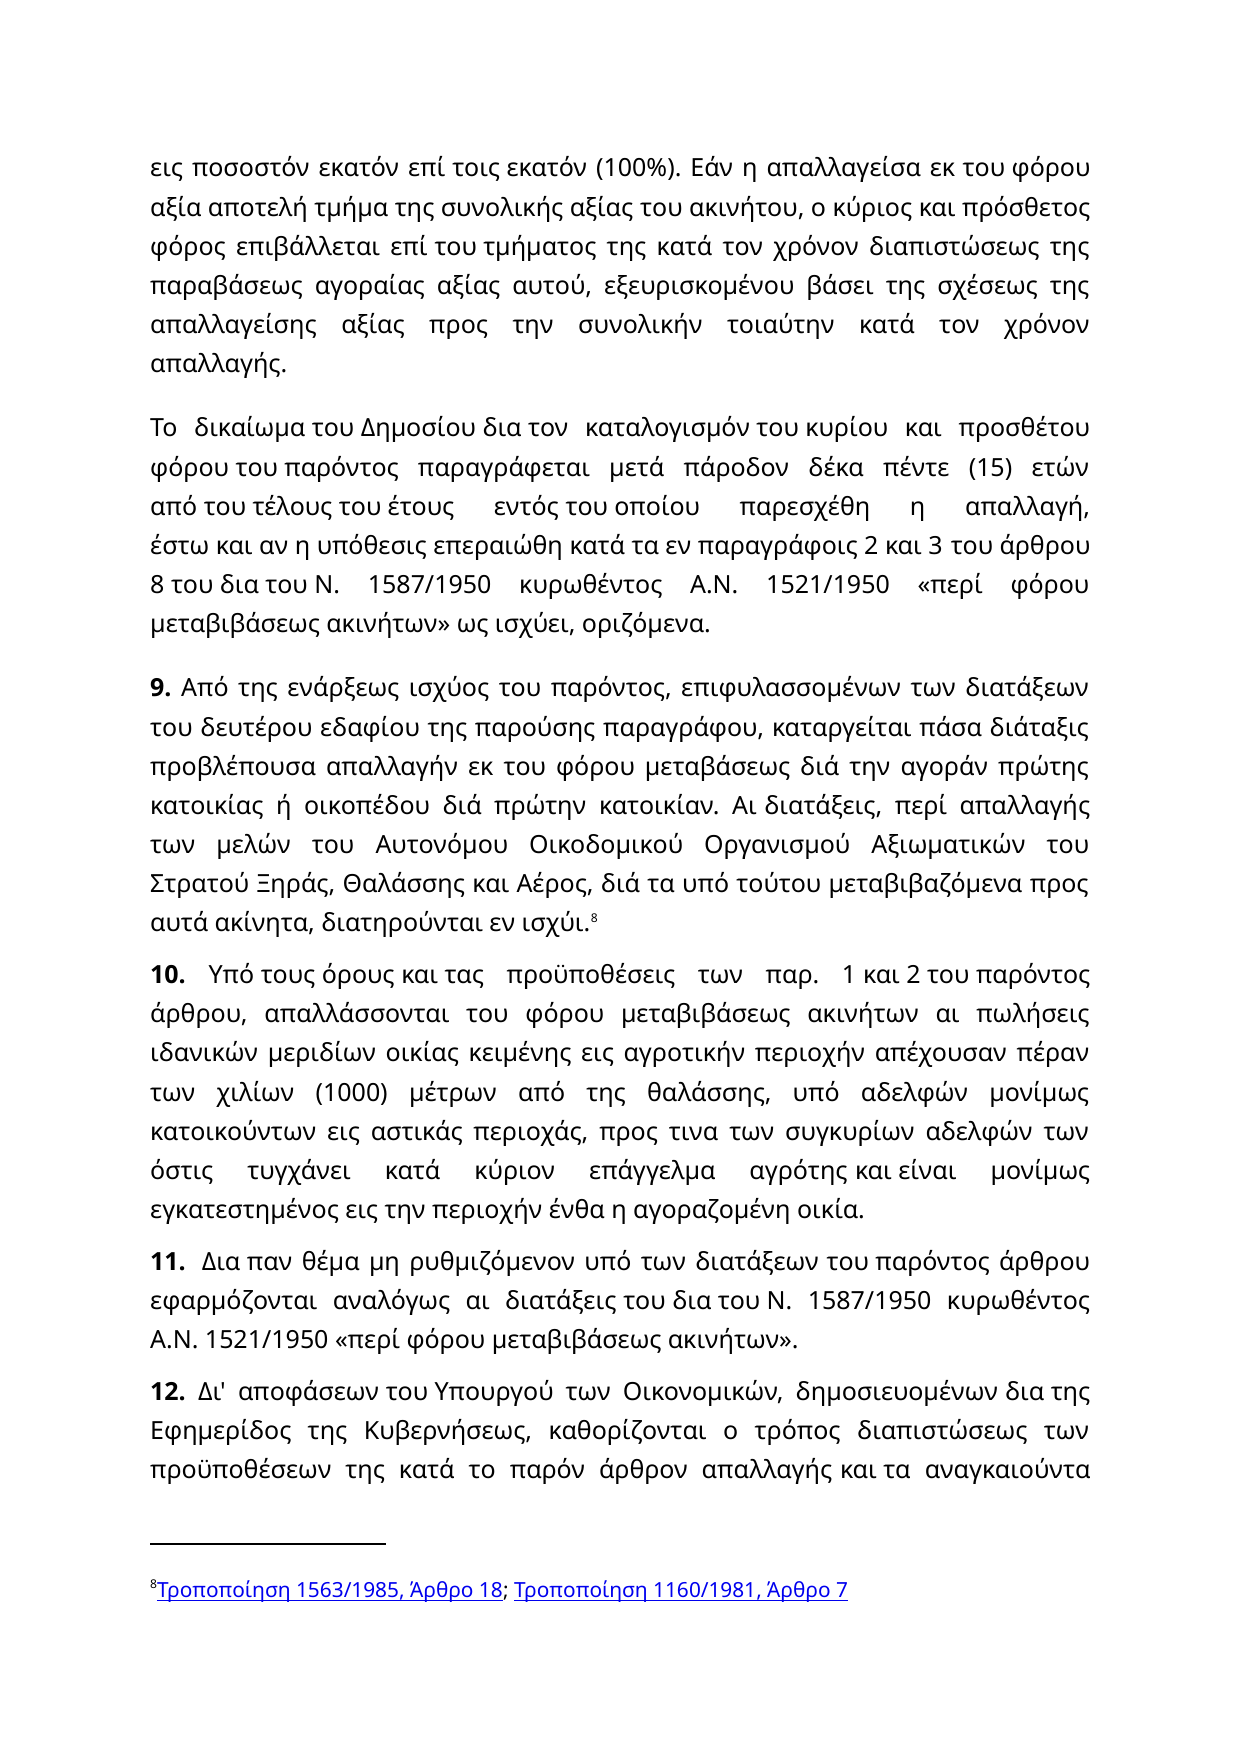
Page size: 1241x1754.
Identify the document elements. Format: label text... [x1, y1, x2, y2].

text Το δικαίωμα του Δημοσίου δια τον καταλογισμόν του κυρίου και προσθέτου φόρου του παρόντος παραγράφεται μετά πάροδον δέκα πέντε (15) ετών από του τέλους του έτους εντός του οποίου παρεσχέθη η απαλλαγή, έστω και αν η υπόθεσις επεραιώθη κατά τα εν παραγράφοις 2 και 3 του άρθρου 8 του δια του Ν. 1587/1950 κυρωθέντος Α.Ν. 1521/1950 «περί φόρου μεταβιβάσεως ακινήτων» ως ισχύει, οριζόμενα. [150, 410, 1090, 640]
text εις ποσοστόν εκατόν επί τοις εκατόν (100%). Εάν η απαλλαγείσα εκ του φόρου αξία αποτελή τμήμα της συνολικής αξίας του ακινήτου, ο κύριος και πρόσθετος φόρος επιβάλλεται επί του τμήματος της κατά τον χρόνον διαπιστώσεως της παραβάσεως αγοραίας αξίας αυτού, εξευρισκομένου βάσει της σχέσεως της απαλλαγείσης αξίας προς την συνολικήν τοιαύτην κατά τον χρόνον απαλλαγής. [150, 150, 1090, 380]
text 9. Από της ενάρξεως ισχύος του παρόντος, επιφυλασσομένων των διατάξεων του δευτέρου εδαφίου της παρούσης παραγράφου, καταργείται πάσα διάταξις προβλέπουσα απαλλαγήν εκ του φόρου μεταβάσεως διά την αγοράν πρώτης κατοικίας ή οικοπέδου διά πρώτην κατοικίαν. Αι διατάξεις, περί απαλλαγής των μελών του Αυτονόμου Οικοδομικού Οργανισμού Αξιωματικών του Στρατού Ξηράς, Θαλάσσης και Αέρος, διά τα υπό τούτου μεταβιβαζόμενα προς αυτά ακίνητα, διατηρούνται εν ισχύι. [150, 670, 1090, 939]
text 11. Δια παν θέμα μη ρυθμιζόμενον υπό των διατάξεων του παρόντος άρθρου εφαρμόζονται αναλόγως αι διατάξεις του δια του Ν. 1587/1950 κυρωθέντος Α.Ν. 1521/1950 «περί φόρου μεταβιβάσεως ακινήτων». [150, 1243, 1090, 1356]
text 10. Υπό τους όρους και τας προϋποθέσεις των παρ. 1 και 2 του παρόντος άρθρου, απαλλάσσονται του φόρου μεταβιβάσεως ακινήτων αι πωλήσεις ιδανικών μεριδίων οικίας κειμένης εις αγροτικήν περιοχήν απέχουσαν πέραν των χιλίων (1000) μέτρων από της θαλάσσης, υπό αδελφών μονίμως κατοικούντων εις αστικάς περιοχάς, προς τινα των συγκυρίων αδελφών των όστις τυγχάνει κατά κύριον επάγγελμα αγρότης και είναι μονίμως εγκατεστημένος εις την περιοχήν ένθα η αγοραζομένη οικία. [150, 957, 1090, 1226]
text Τροποποίηση 1563/1985, Άρθρο 18; Τροποποίηση 1160/1981, Άρθρο 7 [150, 1576, 1090, 1604]
text 12. Δι' αποφάσεων του Υπουργού των Οικονομικών, δημοσιευομένων δια της Εφημερίδος της Κυβερνήσεως, καθορίζονται ο τρόπος διαπιστώσεως των προϋποθέσεων της κατά το παρόν άρθρον απαλλαγής και τα αναγκαιούντα [150, 1373, 1090, 1486]
